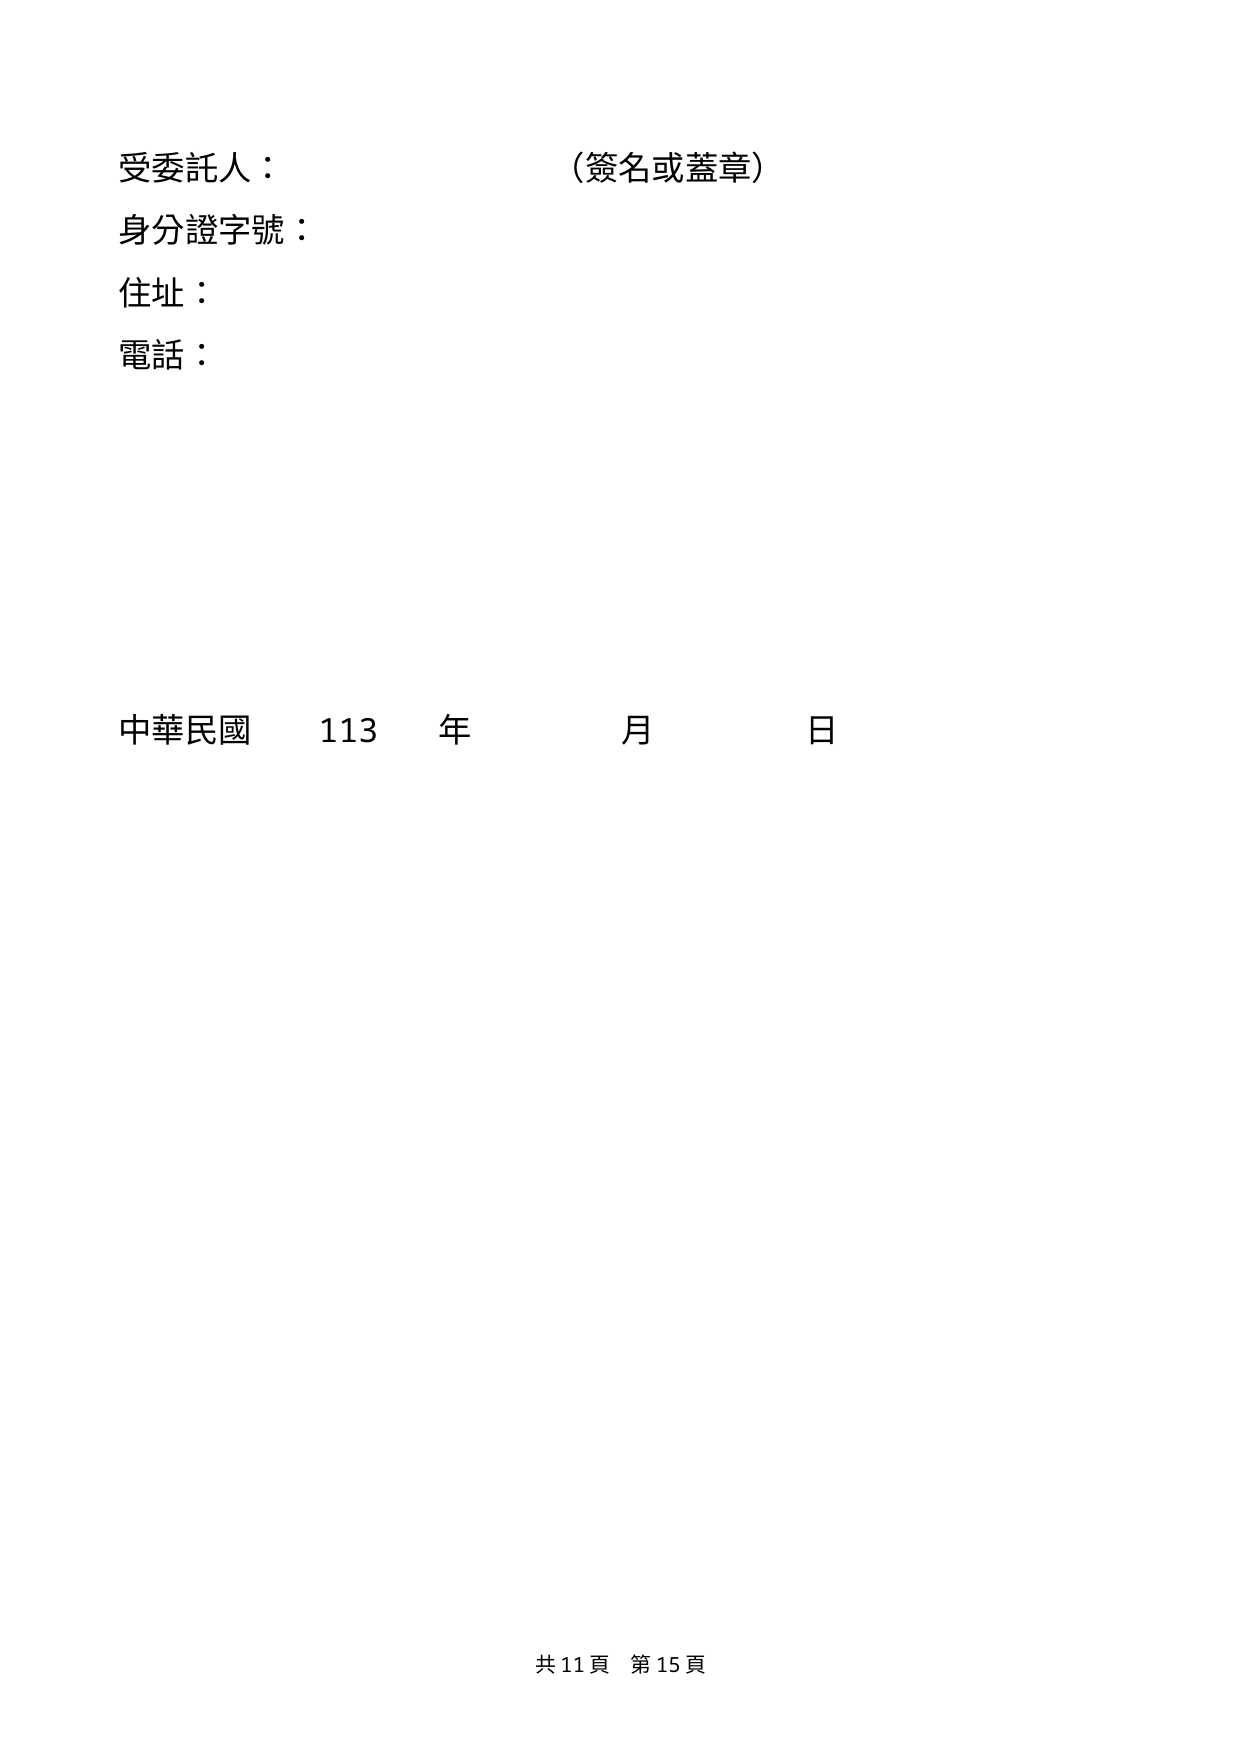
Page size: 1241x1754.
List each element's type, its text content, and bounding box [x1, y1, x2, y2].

text 受委託人： （簽名或蓋章） [118, 124, 1122, 186]
text 中華民國 113 年 月 日 [118, 686, 1122, 749]
text 身分證字號： [118, 186, 1122, 249]
text 電話： [118, 311, 1122, 374]
text 住址： [118, 249, 1122, 311]
